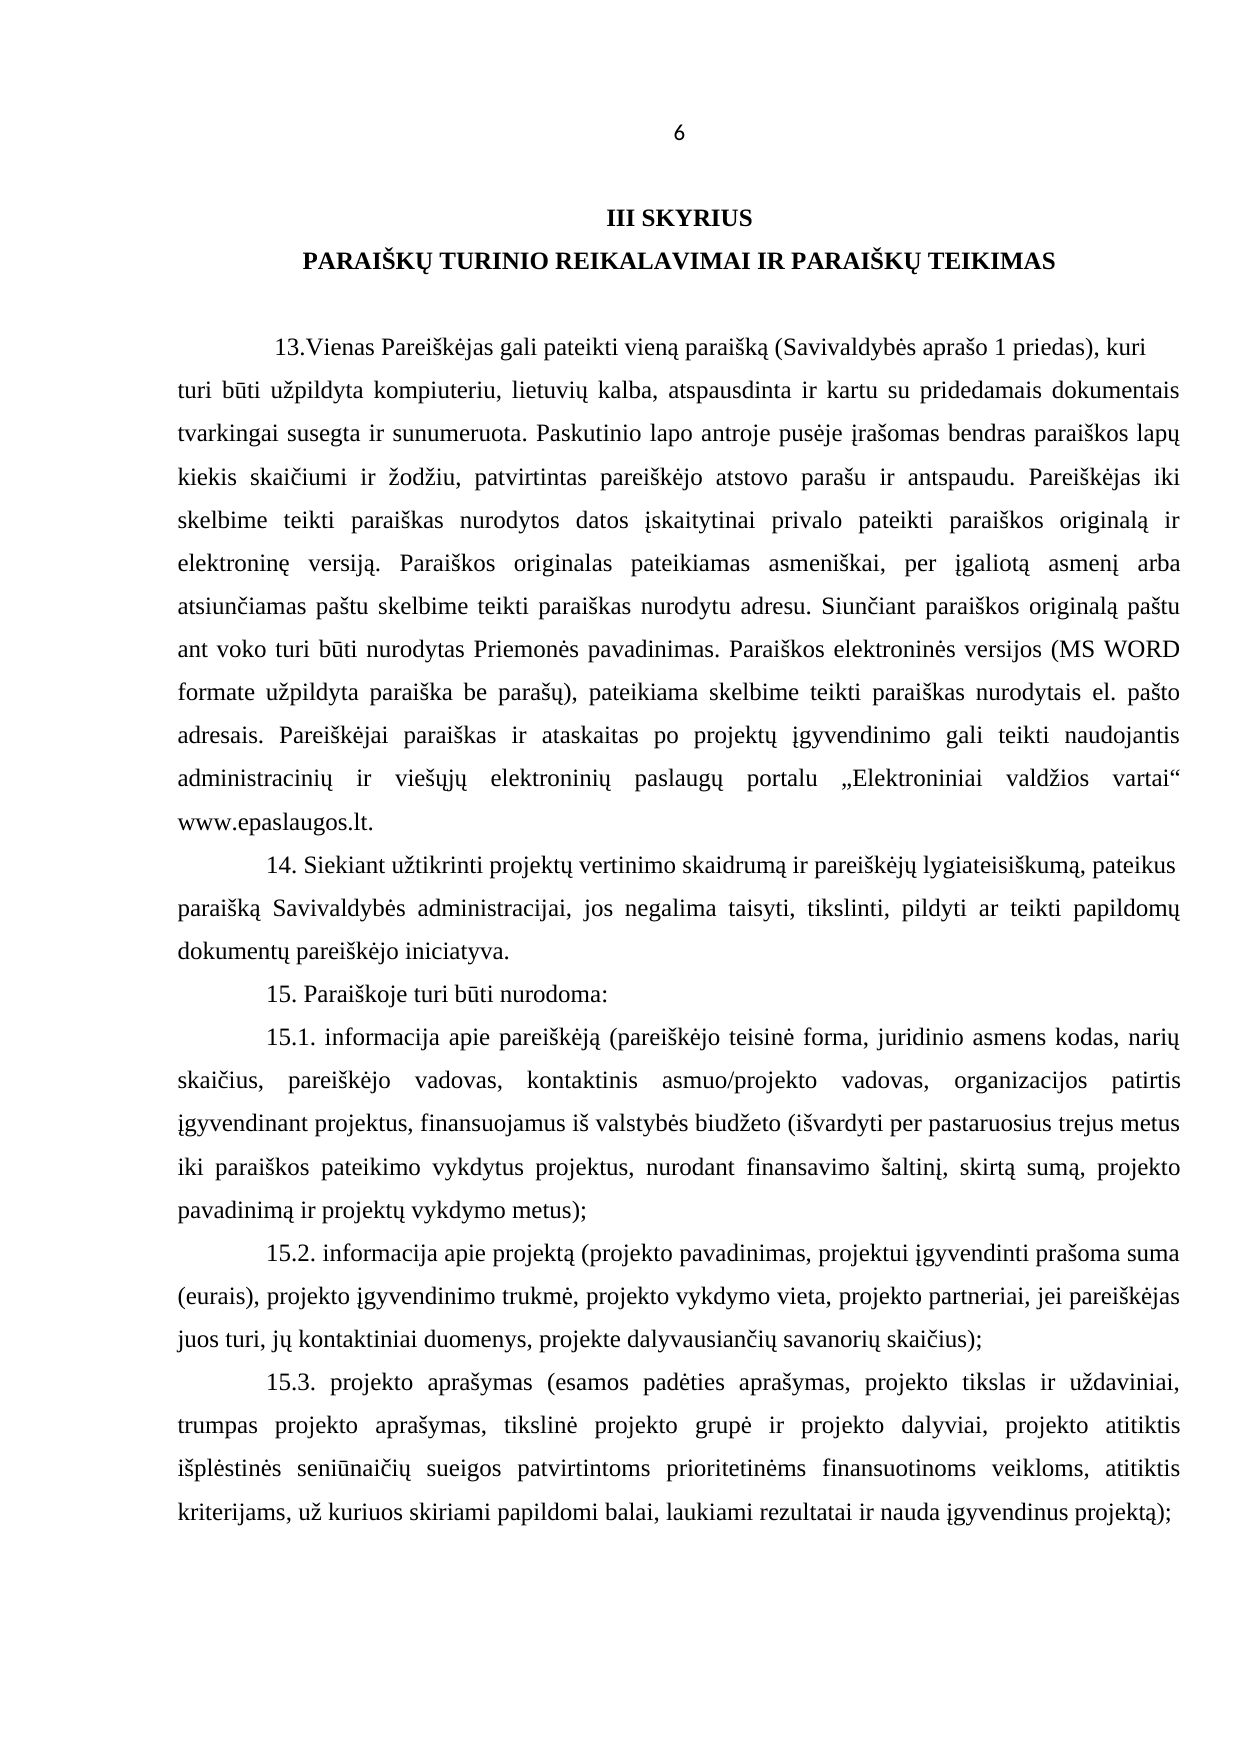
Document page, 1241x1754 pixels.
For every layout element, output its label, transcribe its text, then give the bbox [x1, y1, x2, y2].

text 15.1. informacija apie pareiškėją (pareiškėjo teisinė forma, juridinio asmens kodas, narių skaičius, pareiškėjo vadovas, kontaktinis asmuo/projekto vadovas, organizacijos patirtis įgyvendinant projektus, finansuojamus iš valstybės biudžeto (išvardyti per pastaruosius trejus metus iki paraiškos pateikimo vykdytus projektus, nurodant finansavimo šaltinį, skirtą sumą, projekto pavadinimą ir projektų vykdymo metus); [177, 1022, 1181, 1223]
text 15.3. projekto aprašymas (esamos padėties aprašymas, projekto tikslas ir uždaviniai, trumpas projekto aprašymas, tikslinė projekto grupė ir projekto dalyviai, projekto atitiktis išplėstinės seniūnaičių sueigos patvirtintoms prioritetinėms finansuotinoms veikloms, atitiktis kriterijams, už kuriuos skiriami papildomi balai, laukiami rezultatai ir nauda įgyvendinus projektą); [177, 1367, 1181, 1525]
text PARAIŠKŲ TURINIO REIKALAVIMAI IR PARAIŠKŲ TEIKIMAS [177, 246, 1181, 275]
text 15. Paraiškoje turi būti nurodoma: [177, 979, 1181, 1008]
text turi būti užpildyta kompiuteriu, lietuvių kalba, atspausdinta ir kartu su pridedamais dokumentais tvarkingai susegta ir sunumeruota. Paskutinio lapo antroje pusėje įrašomas bendras paraiškos lapų kiekis skaičiumi ir žodžiu, patvirtintas pareiškėjo atstovo parašu ir antspaudu. Pareiškėjas iki skelbime teikti paraiškas nurodytos datos įskaitytinai privalo pateikti paraiškos originalą ir elektroninę versiją. Paraiškos originalas pateikiamas asmeniškai, per įgaliotą asmenį arba atsiunčiamas paštu skelbime teikti paraiškas nurodytu adresu. Siunčiant paraiškos originalą paštu ant voko turi būti nurodytas Priemonės pavadinimas. Paraiškos elektroninės versijos (MS WORD formate užpildyta paraiška be parašų), pateikiama skelbime teikti paraiškas nurodytais el. pašto adresais. Pareiškėjai paraiškas ir ataskaitas po projektų įgyvendinimo gali teikti naudojantis administracinių ir viešųjų elektroninių paslaugų portalu „Elektroniniai valdžios vartai“ www.epaslaugos.lt. [177, 375, 1181, 835]
text 14. Siekiant užtikrinti projektų vertinimo skaidrumą ir pareiškėjų lygiateisiškumą, pateikus [266, 850, 1181, 878]
text paraišką Savivaldybės administracijai, jos negalima taisyti, tikslinti, pildyti ar teikti papildomų dokumentų pareiškėjo iniciatyva. [177, 893, 1181, 965]
text III SKYRIUS [177, 203, 1181, 232]
text 15.2. informacija apie projektą (projekto pavadinimas, projektui įgyvendinti prašoma suma (eurais), projekto įgyvendinimo trukmė, projekto vykdymo vieta, projekto partneriai, jei pareiškėjas juos turi, jų kontaktiniai duomenys, projekte dalyvausiančių savanorių skaičius); [177, 1238, 1181, 1353]
text 13.Vienas Pareiškėjas gali pateikti vieną paraišką (Savivaldybės aprašo 1 priedas), kuri [177, 332, 1181, 361]
